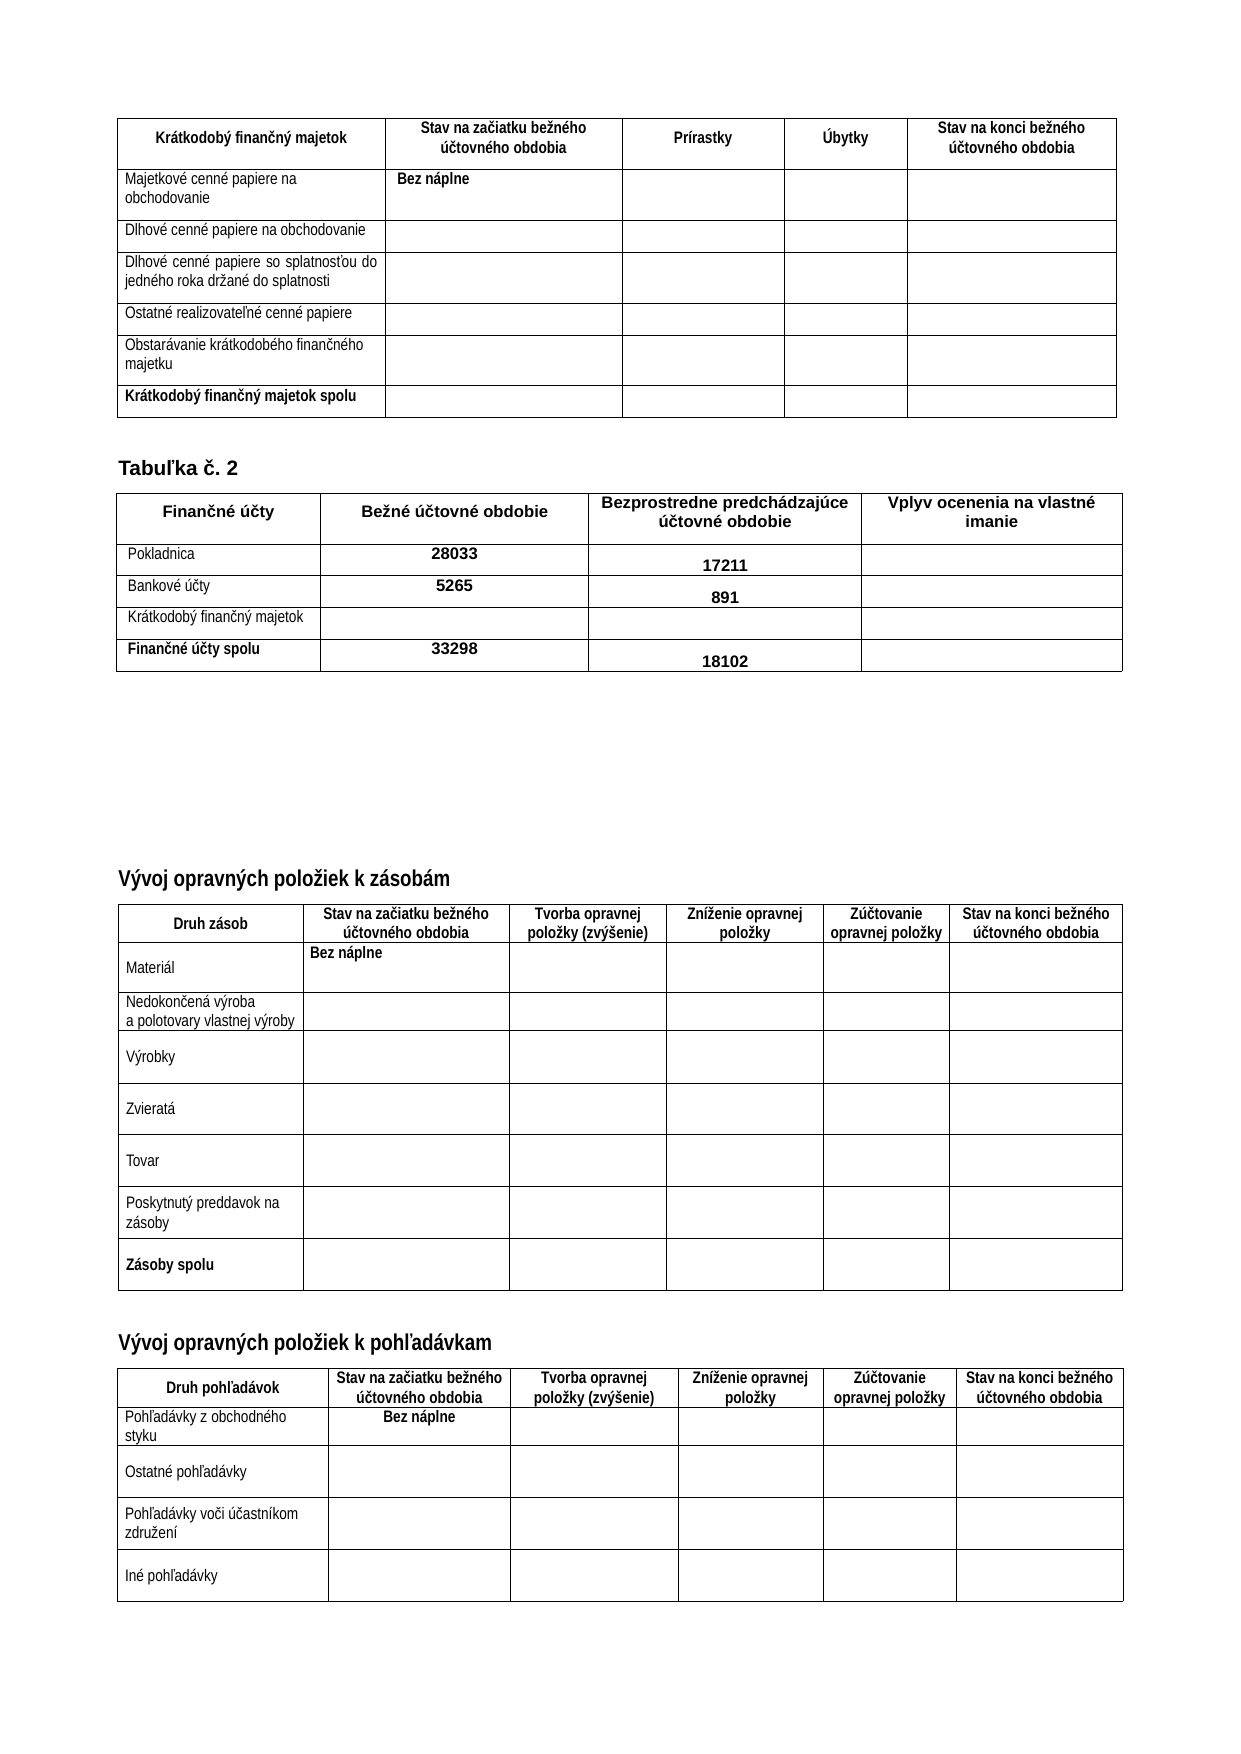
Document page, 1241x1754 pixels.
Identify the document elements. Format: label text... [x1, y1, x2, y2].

table_cell [329, 1446, 510, 1497]
table_cell [667, 1135, 823, 1186]
table_cell [785, 253, 907, 303]
table_header Zúčtovanie opravnej položky [824, 905, 949, 942]
table_cell Tovar [119, 1135, 303, 1186]
table_cell [510, 1135, 666, 1186]
table_cell [304, 993, 509, 1030]
table_cell [824, 1084, 949, 1134]
table_cell [510, 1239, 666, 1290]
table_header Stav na konci bežného účtovného obdobia [908, 119, 1116, 169]
table_cell Obstarávanie krátkodobého finančného majetku [118, 336, 385, 385]
table_cell Ostatné realizovateľné cenné papiere [118, 304, 385, 334]
table_cell [511, 1408, 678, 1445]
table_cell [957, 1550, 1123, 1601]
table_cell [623, 253, 784, 303]
table_cell [679, 1446, 823, 1497]
table_cell [824, 943, 949, 992]
table_cell [510, 1031, 666, 1082]
table_cell [667, 1187, 823, 1238]
table_cell [824, 1550, 956, 1601]
table_cell [667, 1084, 823, 1134]
table_cell 891 [589, 576, 861, 607]
text Vývoj opravných položiek k zásobám [118, 865, 1122, 891]
table_header Úbytky [785, 119, 907, 169]
table_cell [667, 993, 823, 1030]
table_cell [386, 336, 622, 385]
table_cell [957, 1446, 1123, 1497]
table_header Stav na konci bežného účtovného obdobia [950, 905, 1122, 942]
table_cell [623, 170, 784, 220]
table_header Stav na začiatku bežného účtovného obdobia [304, 905, 509, 942]
table_cell Výrobky [119, 1031, 303, 1082]
table_cell Materiál [119, 943, 303, 992]
table_cell [950, 943, 1122, 992]
table_cell [824, 1239, 949, 1290]
table_cell [511, 1550, 678, 1601]
table_cell [510, 943, 666, 992]
table_cell Dlhové cenné papiere na obchodovanie [118, 221, 385, 252]
text Tabuľka č. 2 [118, 456, 1122, 480]
table_cell Majetkové cenné papiere na obchodovanie [118, 170, 385, 220]
table_cell [908, 336, 1116, 385]
table_cell [862, 545, 1122, 575]
table_cell [386, 304, 622, 334]
table_header Stav na začiatku bežného účtovného obdobia [329, 1369, 510, 1407]
table_cell [950, 1239, 1122, 1290]
text Vývoj opravných položiek k pohľadávkam [118, 1329, 1122, 1356]
table_cell Zvieratá [119, 1084, 303, 1134]
table_header Krátkodobý finančný majetok [118, 119, 385, 169]
table_cell [824, 993, 949, 1030]
table_header Vplyv ocenenia na vlastné imanie [862, 494, 1122, 543]
table_cell [824, 1031, 949, 1082]
table_cell Pohľadávky voči účastníkom združení [118, 1498, 328, 1549]
table_cell [908, 386, 1116, 417]
table_cell [785, 386, 907, 417]
table_cell [908, 253, 1116, 303]
table_header Prírastky [623, 119, 784, 169]
table_cell [667, 943, 823, 992]
table_header Bežné účtovné obdobie [321, 494, 588, 543]
table_header Tvorba opravnej položky (zvýšenie) [511, 1369, 678, 1407]
table_cell [950, 993, 1122, 1030]
table_cell 18102 [589, 640, 861, 671]
table_cell Bez náplne [386, 170, 622, 220]
table_cell [957, 1498, 1123, 1549]
table_cell Poskytnutý preddavok na zásoby [119, 1187, 303, 1238]
table_cell 17211 [589, 545, 861, 575]
table_cell 33298 [321, 640, 588, 671]
table_cell [824, 1446, 956, 1497]
table_cell [329, 1498, 510, 1549]
table_cell [862, 608, 1122, 639]
table_cell [589, 608, 861, 639]
table_cell [679, 1408, 823, 1445]
table_cell [950, 1084, 1122, 1134]
table_cell [908, 304, 1116, 334]
table_cell [824, 1135, 949, 1186]
table_cell [510, 1187, 666, 1238]
table_cell Krátkodobý finančný majetok spolu [118, 386, 385, 417]
table_cell [511, 1446, 678, 1497]
table_cell [785, 304, 907, 334]
table_cell Dlhové cenné papiere so splatnosťou do jedného roka držané do splatnosti [118, 253, 385, 303]
table_cell [679, 1498, 823, 1549]
table_cell Zásoby spolu [119, 1239, 303, 1290]
table_cell Finančné účty spolu [117, 640, 320, 671]
table_cell [785, 336, 907, 385]
table_cell Bankové účty [117, 576, 320, 607]
table_cell [824, 1408, 956, 1445]
table_cell [304, 1084, 509, 1134]
table_cell [908, 221, 1116, 252]
table_cell Krátkodobý finančný majetok [117, 608, 320, 639]
table_cell Ostatné pohľadávky [118, 1446, 328, 1497]
table_cell [862, 640, 1122, 671]
table_header Stav na konci bežného účtovného obdobia [957, 1369, 1123, 1407]
table_header Zníženie opravnej položky [667, 905, 823, 942]
table_cell [667, 1239, 823, 1290]
table_header Finančné účty [117, 494, 320, 543]
table_cell [623, 221, 784, 252]
table_cell Pohľadávky z obchodného styku [118, 1408, 328, 1445]
table_cell [304, 1031, 509, 1082]
table_cell 28033 [321, 545, 588, 575]
table_cell [321, 608, 588, 639]
table_cell [386, 221, 622, 252]
table_cell [510, 993, 666, 1030]
table_header Zníženie opravnej položky [679, 1369, 823, 1407]
table_cell [667, 1031, 823, 1082]
table_cell [386, 386, 622, 417]
table_cell [957, 1408, 1123, 1445]
table_cell [511, 1498, 678, 1549]
table_cell [304, 1135, 509, 1186]
table_header Druh pohľadávok [118, 1369, 328, 1407]
table_header Tvorba opravnej položky (zvýšenie) [510, 905, 666, 942]
table_cell [623, 336, 784, 385]
table_cell [950, 1187, 1122, 1238]
table_cell Iné pohľadávky [118, 1550, 328, 1601]
table_cell [908, 170, 1116, 220]
table_cell [950, 1135, 1122, 1186]
table_cell [862, 576, 1122, 607]
table_cell [824, 1498, 956, 1549]
table_cell [623, 386, 784, 417]
table_cell [824, 1187, 949, 1238]
table_header Stav na začiatku bežného účtovného obdobia [386, 119, 622, 169]
table_cell [304, 1187, 509, 1238]
table_cell [623, 304, 784, 334]
table_header Zúčtovanie opravnej položky [824, 1369, 956, 1407]
table_cell 5265 [321, 576, 588, 607]
table_cell [304, 1239, 509, 1290]
table_cell [329, 1550, 510, 1601]
table_header Druh zásob [119, 905, 303, 942]
table_cell Pokladnica [117, 545, 320, 575]
table_cell Bez náplne [329, 1408, 510, 1445]
table_cell [785, 170, 907, 220]
table_cell Nedokončená výroba a polotovary vlastnej výroby [119, 993, 303, 1030]
table_header Bezprostredne predchádzajúce účtovné obdobie [589, 494, 861, 543]
table_cell [679, 1550, 823, 1601]
table_cell [510, 1084, 666, 1134]
table_cell Bez náplne [304, 943, 509, 992]
table_cell [785, 221, 907, 252]
table_cell [950, 1031, 1122, 1082]
table_cell [386, 253, 622, 303]
